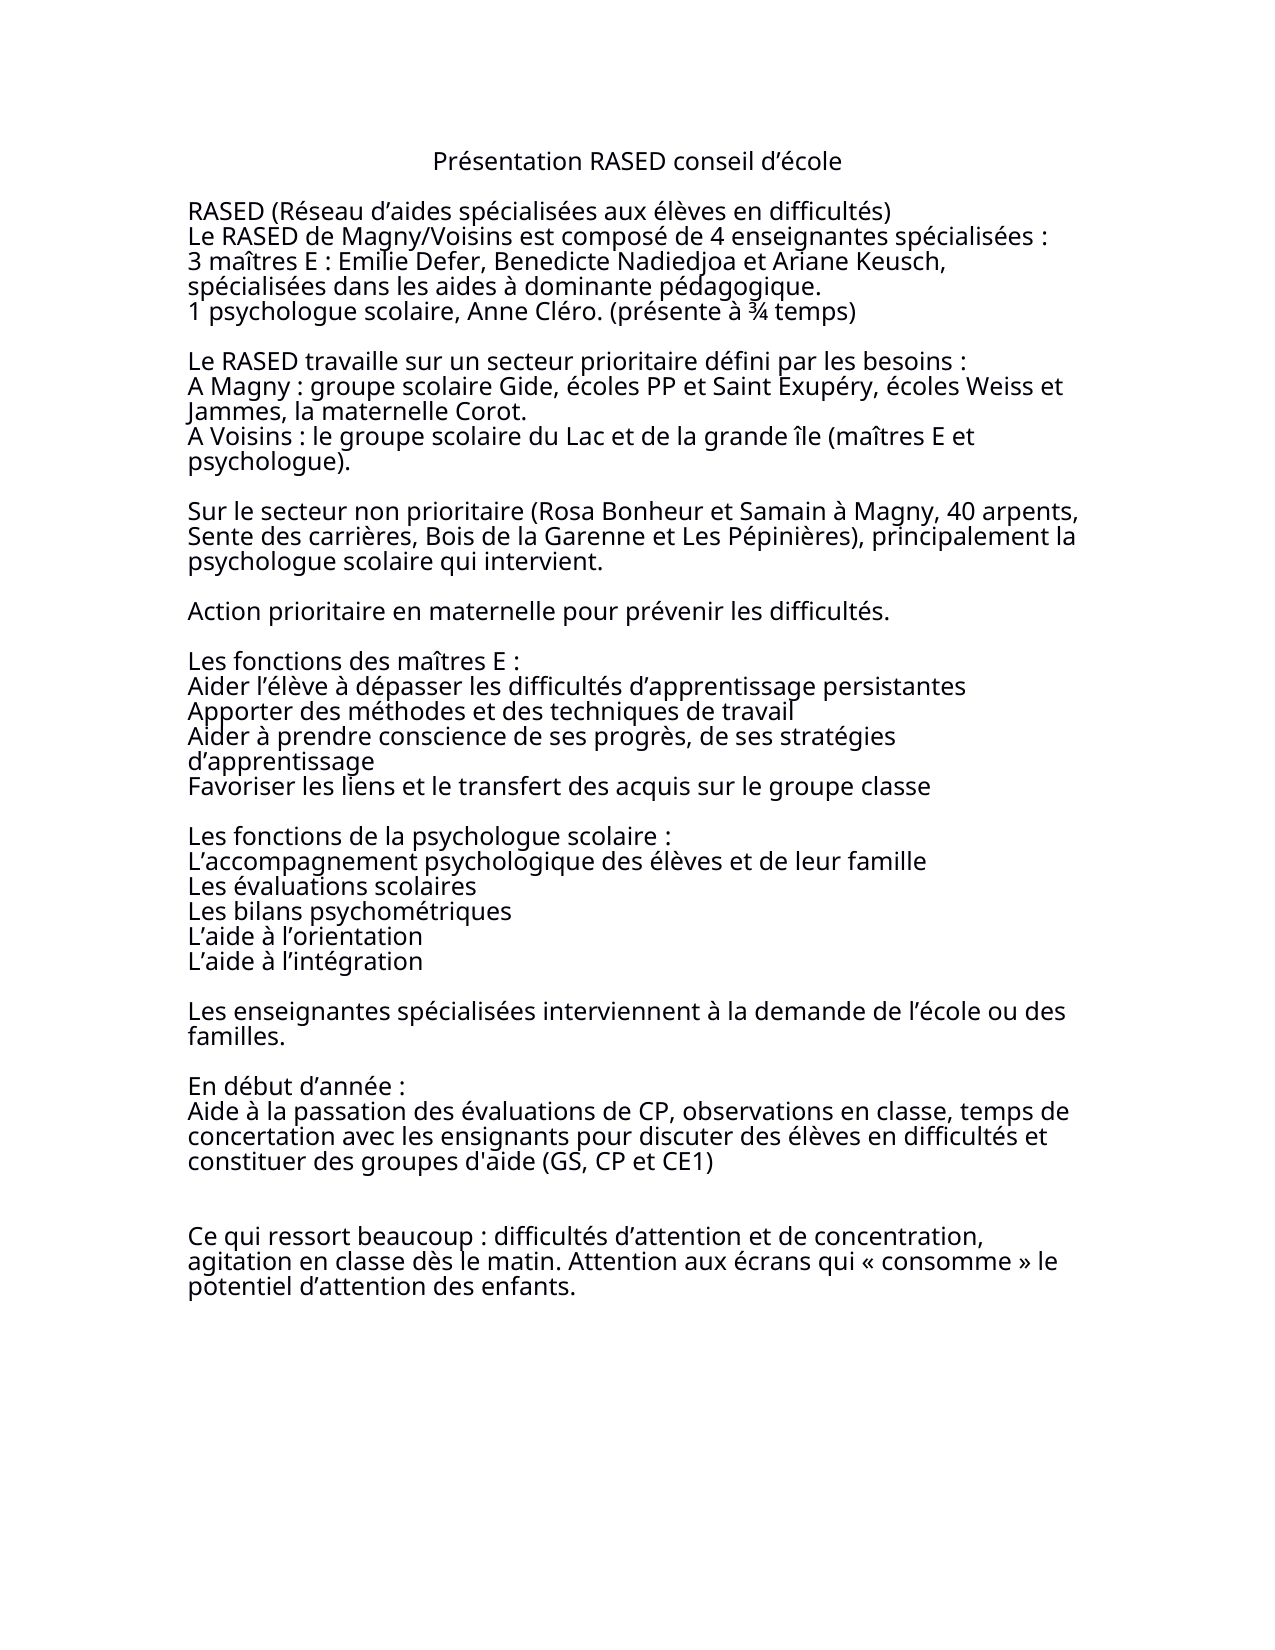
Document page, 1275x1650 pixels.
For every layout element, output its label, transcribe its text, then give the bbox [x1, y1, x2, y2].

text 1 psychologue scolaire, Anne Cléro. (présente à ¾ temps) [187, 300, 1087, 325]
text Le RASED de Magny/Voisins est composé de 4 enseignantes spécialisées : [187, 225, 1087, 250]
text L’accompagnement psychologique des élèves et de leur famille [187, 850, 1087, 875]
text Action prioritaire en maternelle pour prévenir les difficultés. [187, 600, 1087, 625]
text L’aide à l’intégration [187, 950, 1087, 975]
text En début d’année : [187, 1075, 1087, 1100]
text Les évaluations scolaires [187, 875, 1087, 900]
text A Magny : groupe scolaire Gide, écoles PP et Saint Exupéry, écoles Weiss et Jammes, la maternelle Corot. [187, 375, 1087, 425]
text Apporter des méthodes et des techniques de travail [187, 700, 1087, 725]
text Le RASED travaille sur un secteur prioritaire défini par les besoins : [187, 350, 1087, 375]
text Les fonctions des maîtres E : [187, 650, 1087, 675]
text 3 maîtres E : Emilie Defer, Benedicte Nadiedjoa et Ariane Keusch, spécialisées dans les aides à dominante pédagogique. [187, 250, 1087, 300]
text RASED (Réseau d’aides spécialisées aux élèves en difficultés) [187, 200, 1087, 225]
text Aider à prendre conscience de ses progrès, de ses stratégies d’apprentissage [187, 725, 1087, 775]
text Ce qui ressort beaucoup : difficultés d’attention et de concentration, agitation en classe dès le matin. Attention aux écrans qui « consomme » le potentiel d’attention des enfants. [187, 1225, 1087, 1300]
text Favoriser les liens et le transfert des acquis sur le groupe classe [187, 775, 1087, 800]
text Présentation RASED conseil d’école [187, 150, 1087, 175]
text L’aide à l’orientation [187, 925, 1087, 950]
text Les bilans psychométriques [187, 900, 1087, 925]
text Sur le secteur non prioritaire (Rosa Bonheur et Samain à Magny, 40 arpents, Sente des carrières, Bois de la Garenne et Les Pépinières), principalement la psychologue scolaire qui intervient. [187, 500, 1087, 575]
text Aider l’élève à dépasser les difficultés d’apprentissage persistantes [187, 675, 1087, 700]
text Aide à la passation des évaluations de CP, observations en classe, temps de concertation avec les ensignants pour discuter des élèves en difficultés et constituer des groupes d'aide (GS, CP et CE1) [187, 1100, 1087, 1175]
text Les enseignantes spécialisées interviennent à la demande de l’école ou des familles. [187, 1000, 1087, 1050]
text Les fonctions de la psychologue scolaire : [187, 825, 1087, 850]
text A Voisins : le groupe scolaire du Lac et de la grande île (maîtres E et psychologue). [187, 425, 1087, 475]
